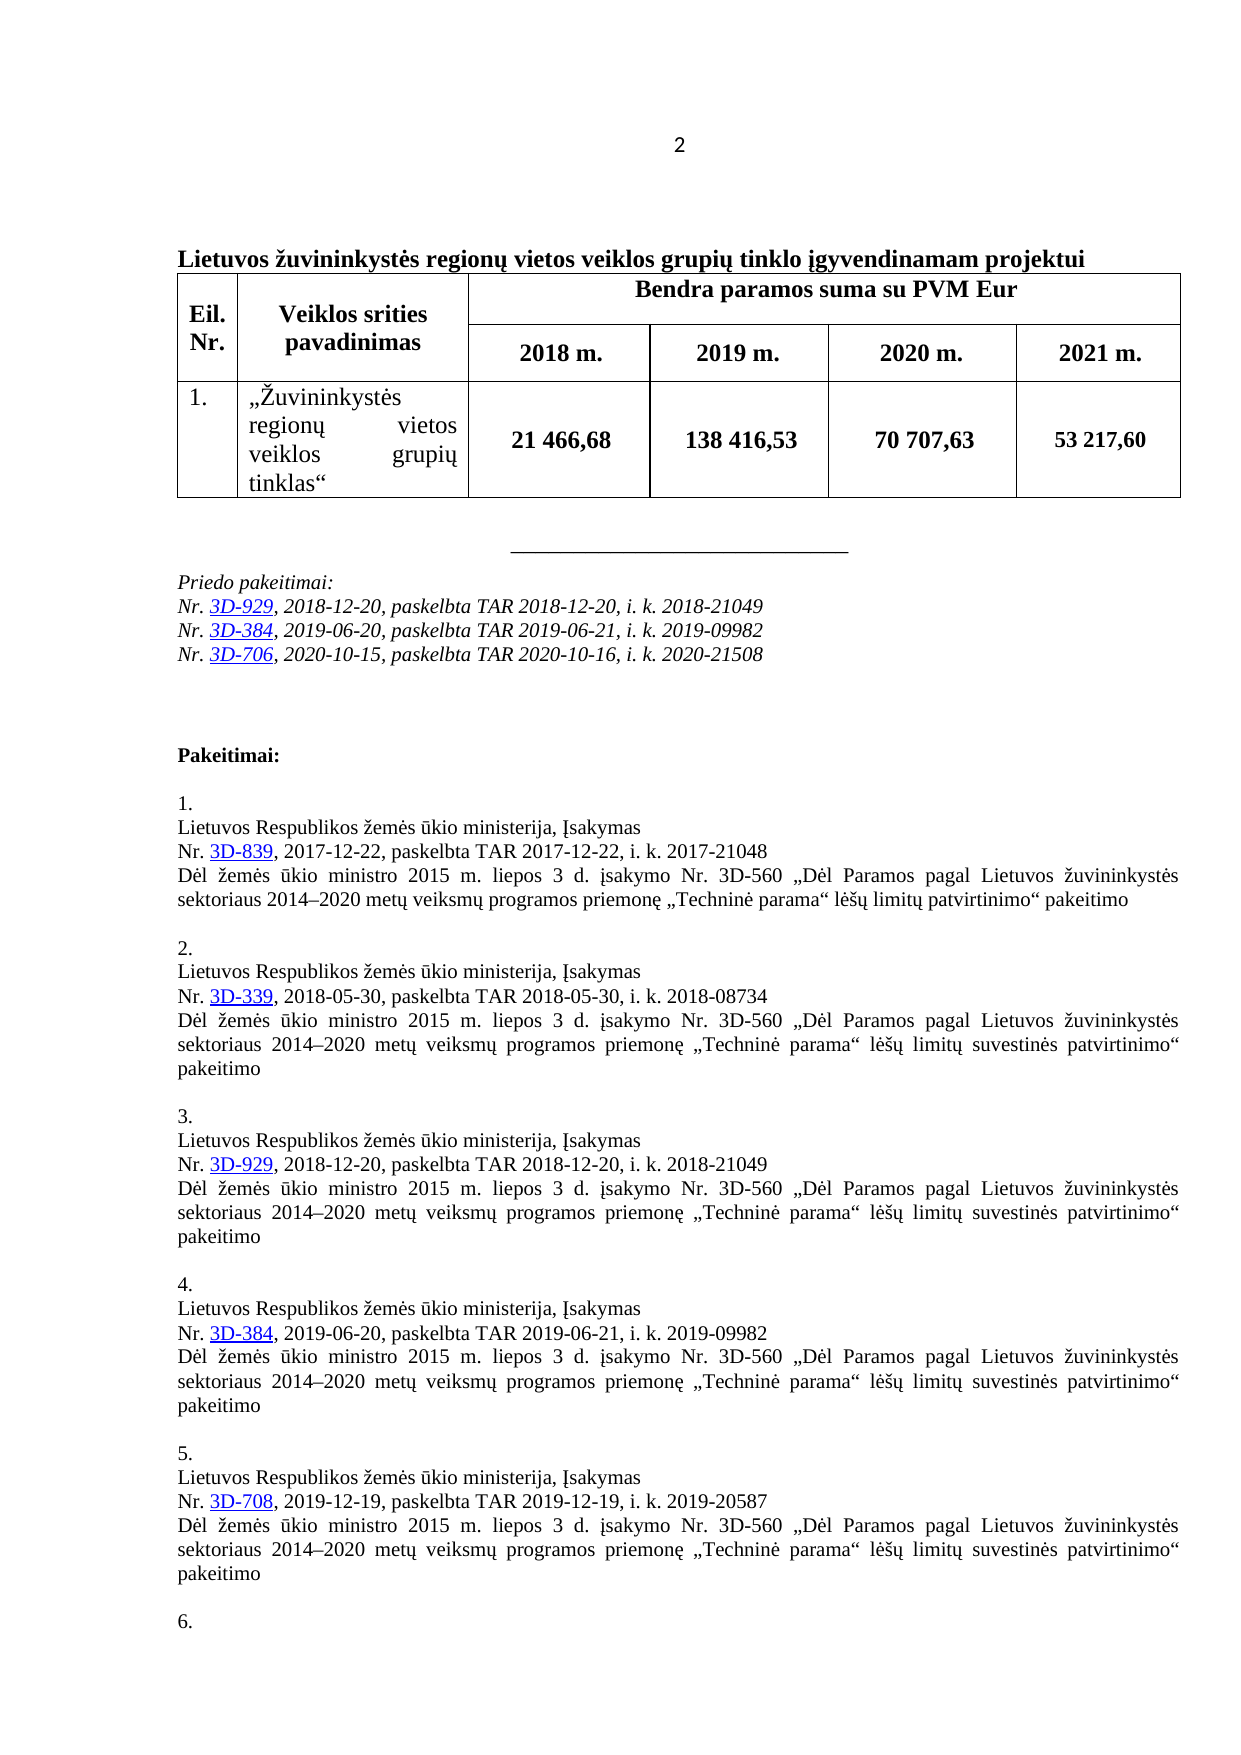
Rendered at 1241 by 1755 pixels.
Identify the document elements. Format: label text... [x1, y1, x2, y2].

text Nr. 3D-929, 2018-12-20, paskelbta TAR 2018-12-20, i. k. 2018-21049 [177, 1152, 1181, 1176]
text Nr. 3D-706, 2020-10-15, paskelbta TAR 2020-10-16, i. k. 2020-21508 [177, 642, 1181, 666]
text 3. [177, 1104, 1181, 1128]
text Nr. 3D-384, 2019-06-20, paskelbta TAR 2019-06-21, i. k. 2019-09982 [177, 618, 1181, 642]
table_header Veiklos srities pavadinimas [238, 274, 468, 381]
text 5. [177, 1441, 1181, 1465]
table_cell 2018 m. [469, 325, 649, 381]
table_cell 70 707,63 [829, 382, 1016, 497]
table_cell 2019 m. [651, 325, 828, 381]
text Lietuvos Respublikos žemės ūkio ministerija, Įsakymas [177, 815, 1181, 839]
text 1. [177, 791, 1181, 815]
table_cell 2020 m. [829, 325, 1016, 381]
text Dėl žemės ūkio ministro 2015 m. liepos 3 d. įsakymo Nr. 3D-560 „Dėl Paramos pagal Lietuvos žuvininkystės sektoriaus 2014–2020 metų veiksmų programos priemonę „Techninė parama“ lėšų limitų suvestinės patvirtinimo“ pakeitimo [177, 1008, 1181, 1080]
text Dėl žemės ūkio ministro 2015 m. liepos 3 d. įsakymo Nr. 3D-560 „Dėl Paramos pagal Lietuvos žuvininkystės sektoriaus 2014–2020 metų veiksmų programos priemonę „Techninė parama“ lėšų limitų patvirtinimo“ pakeitimo [177, 863, 1181, 911]
text ___________________________ [177, 527, 1181, 555]
table_cell „Žuvininkystės regionų vietos veiklos grupių tinklas“ [238, 382, 468, 497]
text 6. [177, 1609, 1181, 1633]
text Lietuvos Respublikos žemės ūkio ministerija, Įsakymas [177, 959, 1181, 983]
table_header Bendra paramos suma su PVM Eur [469, 274, 1180, 323]
text Nr. 3D-384, 2019-06-20, paskelbta TAR 2019-06-21, i. k. 2019-09982 [177, 1320, 1181, 1344]
table_cell 2021 m. [1017, 325, 1180, 381]
text Lietuvos Respublikos žemės ūkio ministerija, Įsakymas [177, 1296, 1181, 1320]
text Dėl žemės ūkio ministro 2015 m. liepos 3 d. įsakymo Nr. 3D-560 „Dėl Paramos pagal Lietuvos žuvininkystės sektoriaus 2014–2020 metų veiksmų programos priemonę „Techninė parama“ lėšų limitų suvestinės patvirtinimo“ pakeitimo [177, 1344, 1181, 1417]
text Lietuvos Respublikos žemės ūkio ministerija, Įsakymas [177, 1128, 1181, 1152]
table_cell 53 217,60 [1017, 382, 1180, 497]
text Nr. 3D-839, 2017-12-22, paskelbta TAR 2017-12-22, i. k. 2017-21048 [177, 839, 1181, 863]
table_cell 138 416,53 [651, 382, 828, 497]
text Pakeitimai: [177, 743, 1181, 767]
text Priedo pakeitimai: [177, 570, 1181, 594]
text 2. [177, 935, 1181, 959]
text Dėl žemės ūkio ministro 2015 m. liepos 3 d. įsakymo Nr. 3D-560 „Dėl Paramos pagal Lietuvos žuvininkystės sektoriaus 2014–2020 metų veiksmų programos priemonę „Techninė parama“ lėšų limitų suvestinės patvirtinimo“ pakeitimo [177, 1176, 1181, 1248]
text 4. [177, 1272, 1181, 1296]
text Lietuvos žuvininkystės regionų vietos veiklos grupių tinklo įgyvendinamam projektui [177, 244, 1181, 273]
text Nr. 3D-708, 2019-12-19, paskelbta TAR 2019-12-19, i. k. 2019-20587 [177, 1489, 1181, 1513]
table_cell 1. [178, 382, 237, 497]
text Nr. 3D-339, 2018-05-30, paskelbta TAR 2018-05-30, i. k. 2018-08734 [177, 983, 1181, 1008]
table_cell 21 466,68 [469, 382, 649, 497]
text Nr. 3D-929, 2018-12-20, paskelbta TAR 2018-12-20, i. k. 2018-21049 [177, 594, 1181, 618]
text Dėl žemės ūkio ministro 2015 m. liepos 3 d. įsakymo Nr. 3D-560 „Dėl Paramos pagal Lietuvos žuvininkystės sektoriaus 2014–2020 metų veiksmų programos priemonę „Techninė parama“ lėšų limitų suvestinės patvirtinimo“ pakeitimo [177, 1513, 1181, 1585]
text Lietuvos Respublikos žemės ūkio ministerija, Įsakymas [177, 1465, 1181, 1489]
table_header Eil. Nr. [178, 274, 237, 381]
